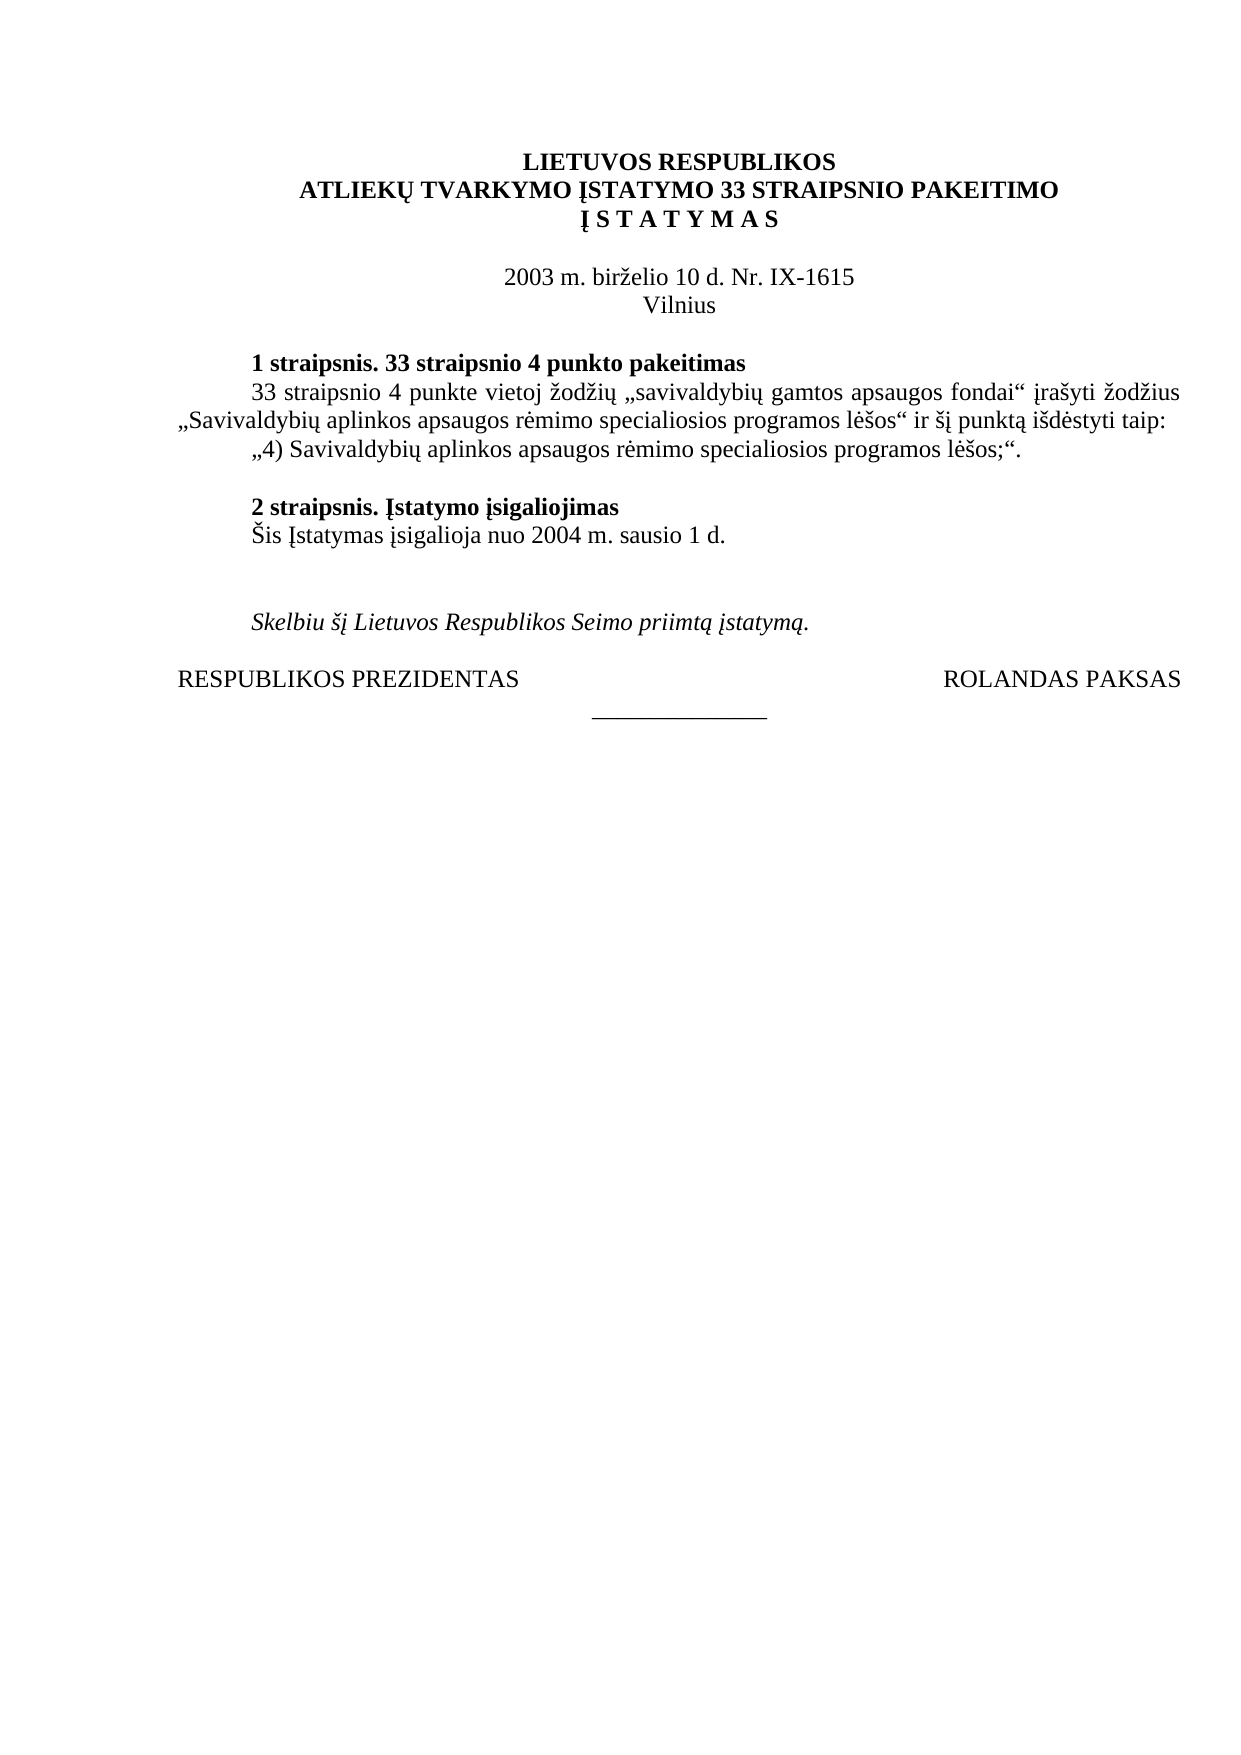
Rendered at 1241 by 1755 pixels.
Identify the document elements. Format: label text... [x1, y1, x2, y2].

text ______________ [177, 693, 1181, 722]
text ATLIEKŲ TVARKYMO ĮSTATYMO 33 STRAIPSNIO PAKEITIMO [177, 176, 1181, 204]
text Šis Įstatymas įsigalioja nuo 2004 m. sausio 1 d. [177, 521, 1181, 549]
text LIETUVOS RESPUBLIKOS [177, 147, 1181, 176]
text Skelbiu šį Lietuvos Respublikos Seimo priimtą įstatymą. [177, 607, 1181, 636]
text 2003 m. birželio 10 d. Nr. IX-1615 [177, 262, 1181, 291]
text Į S T A T Y M A S [177, 204, 1181, 233]
text RESPUBLIKOS PREZIDENTAS ROLANDAS PAKSAS [177, 664, 1181, 693]
text 1 straipsnis. 33 straipsnio 4 punkto pakeitimas [177, 348, 1181, 377]
text 33 straipsnio 4 punkte vietoj žodžių „savivaldybių gamtos apsaugos fondai“ įrašyti žodžius „Savivaldybių aplinkos apsaugos rėmimo specialiosios programos lėšos“ ir šį punktą išdėstyti taip: [177, 377, 1181, 434]
text „4) Savivaldybių aplinkos apsaugos rėmimo specialiosios programos lėšos;“. [177, 434, 1181, 463]
text 2 straipsnis. Įstatymo įsigaliojimas [177, 492, 1181, 521]
text Vilnius [177, 291, 1181, 319]
